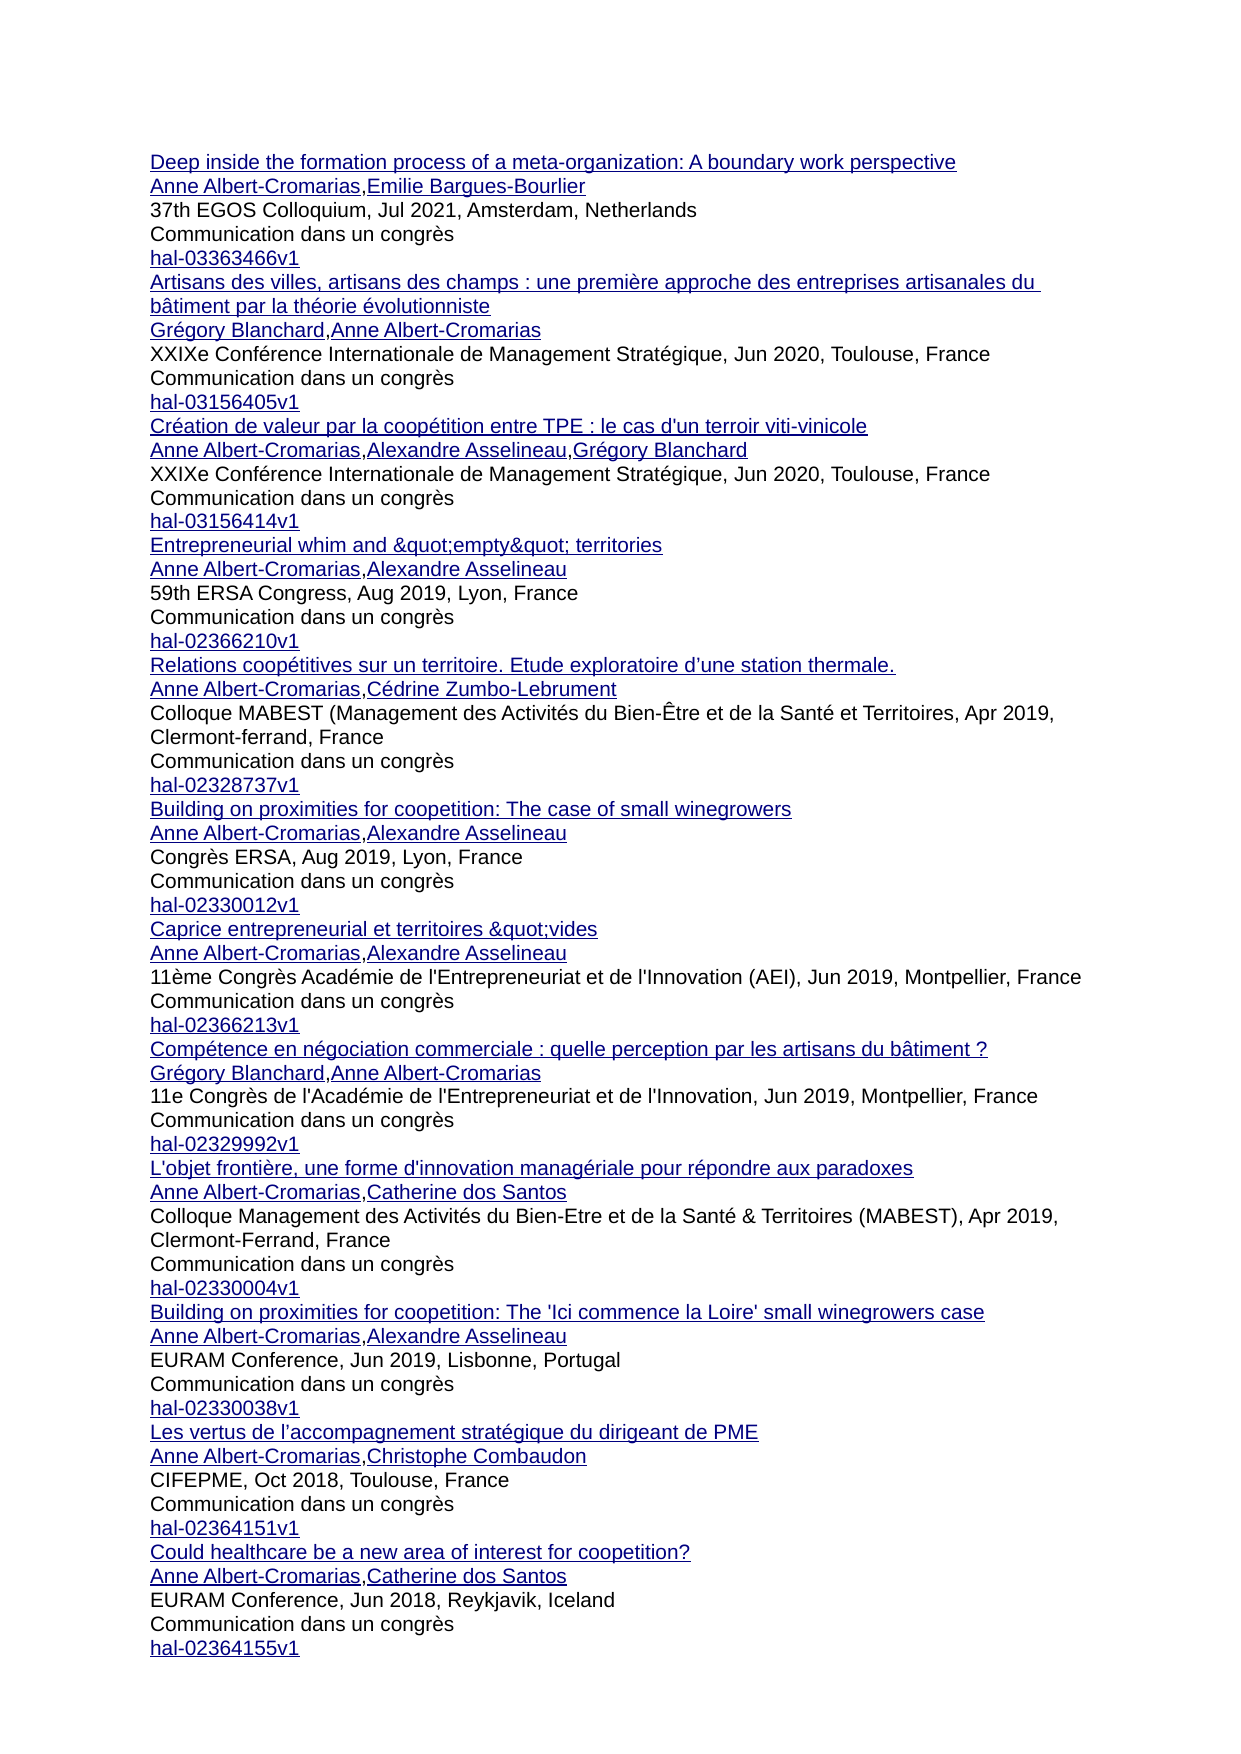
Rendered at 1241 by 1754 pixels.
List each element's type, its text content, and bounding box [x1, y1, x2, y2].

table_cell Création de valeur par la coopétition entre TPE : le cas d'un terroir viti-vinicole Anne Albert-Cromarias,Alexandre Asselineau,Grégory Blanchard XXIXe Conférence Internationale de Management Stratégique, Jun 2020, Toulouse, France Communication dans un congrès hal-03156414v1 [150, 414, 1090, 533]
table_cell Artisans des villes, artisans des champs : une première approche des entreprises artisanales du bâtiment par la théorie évolutionniste Grégory Blanchard,Anne Albert-Cromarias XXIXe Conférence Internationale de Management Stratégique, Jun 2020, Toulouse, France Communication dans un congrès hal-03156405v1 [150, 270, 1090, 413]
table_cell Building on proximities for coopetition: The 'Ici commence la Loire' small winegrowers case Anne Albert-Cromarias,Alexandre Asselineau EURAM Conference, Jun 2019, Lisbonne, Portugal Communication dans un congrès hal-02330038v1 [150, 1300, 1090, 1420]
table_cell Relations coopétitives sur un territoire. Etude exploratoire d’une station thermale. Anne Albert-Cromarias,Cédrine Zumbo-Lebrument Colloque MABEST (Management des Activités du Bien-Être et de la Santé et Territoires, Apr 2019, Clermont-ferrand, France Communication dans un congrès hal-02328737v1 [150, 653, 1090, 797]
table_cell Les vertus de l’accompagnement stratégique du dirigeant de PME Anne Albert-Cromarias,Christophe Combaudon CIFEPME, Oct 2018, Toulouse, France Communication dans un congrès hal-02364151v1 [150, 1420, 1090, 1539]
table_cell Compétence en négociation commerciale : quelle perception par les artisans du bâtiment ? Grégory Blanchard,Anne Albert-Cromarias 11e Congrès de l'Académie de l'Entrepreneuriat et de l'Innovation, Jun 2019, Montpellier, France Communication dans un congrès hal-02329992v1 [150, 1036, 1090, 1156]
table_cell Building on proximities for coopetition: The case of small winegrowers Anne Albert-Cromarias,Alexandre Asselineau Congrès ERSA, Aug 2019, Lyon, France Communication dans un congrès hal-02330012v1 [150, 797, 1090, 917]
table_cell Entrepreneurial whim and &quot;empty&quot; territories Anne Albert-Cromarias,Alexandre Asselineau 59th ERSA Congress, Aug 2019, Lyon, France Communication dans un congrès hal-02366210v1 [150, 533, 1090, 653]
table_cell Caprice entrepreneurial et territoires &quot;vides Anne Albert-Cromarias,Alexandre Asselineau 11ème Congrès Académie de l'Entrepreneuriat et de l'Innovation (AEI), Jun 2019, Montpellier, France Communication dans un congrès hal-02366213v1 [150, 917, 1090, 1036]
table_cell Could healthcare be a new area of interest for coopetition? Anne Albert-Cromarias,Catherine dos Santos EURAM Conference, Jun 2018, Reykjavik, Iceland Communication dans un congrès hal-02364155v1 [150, 1540, 1090, 1659]
table_cell L'objet frontière, une forme d'innovation managériale pour répondre aux paradoxes Anne Albert-Cromarias,Catherine dos Santos Colloque Management des Activités du Bien-Etre et de la Santé & Territoires (MABEST), Apr 2019, Clermont-Ferrand, France Communication dans un congrès hal-02330004v1 [150, 1156, 1090, 1300]
table_cell Deep inside the formation process of a meta-organization: A boundary work perspective Anne Albert-Cromarias,Emilie Bargues-Bourlier 37th EGOS Colloquium, Jul 2021, Amsterdam, Netherlands Communication dans un congrès hal-03363466v1 [150, 150, 1090, 270]
